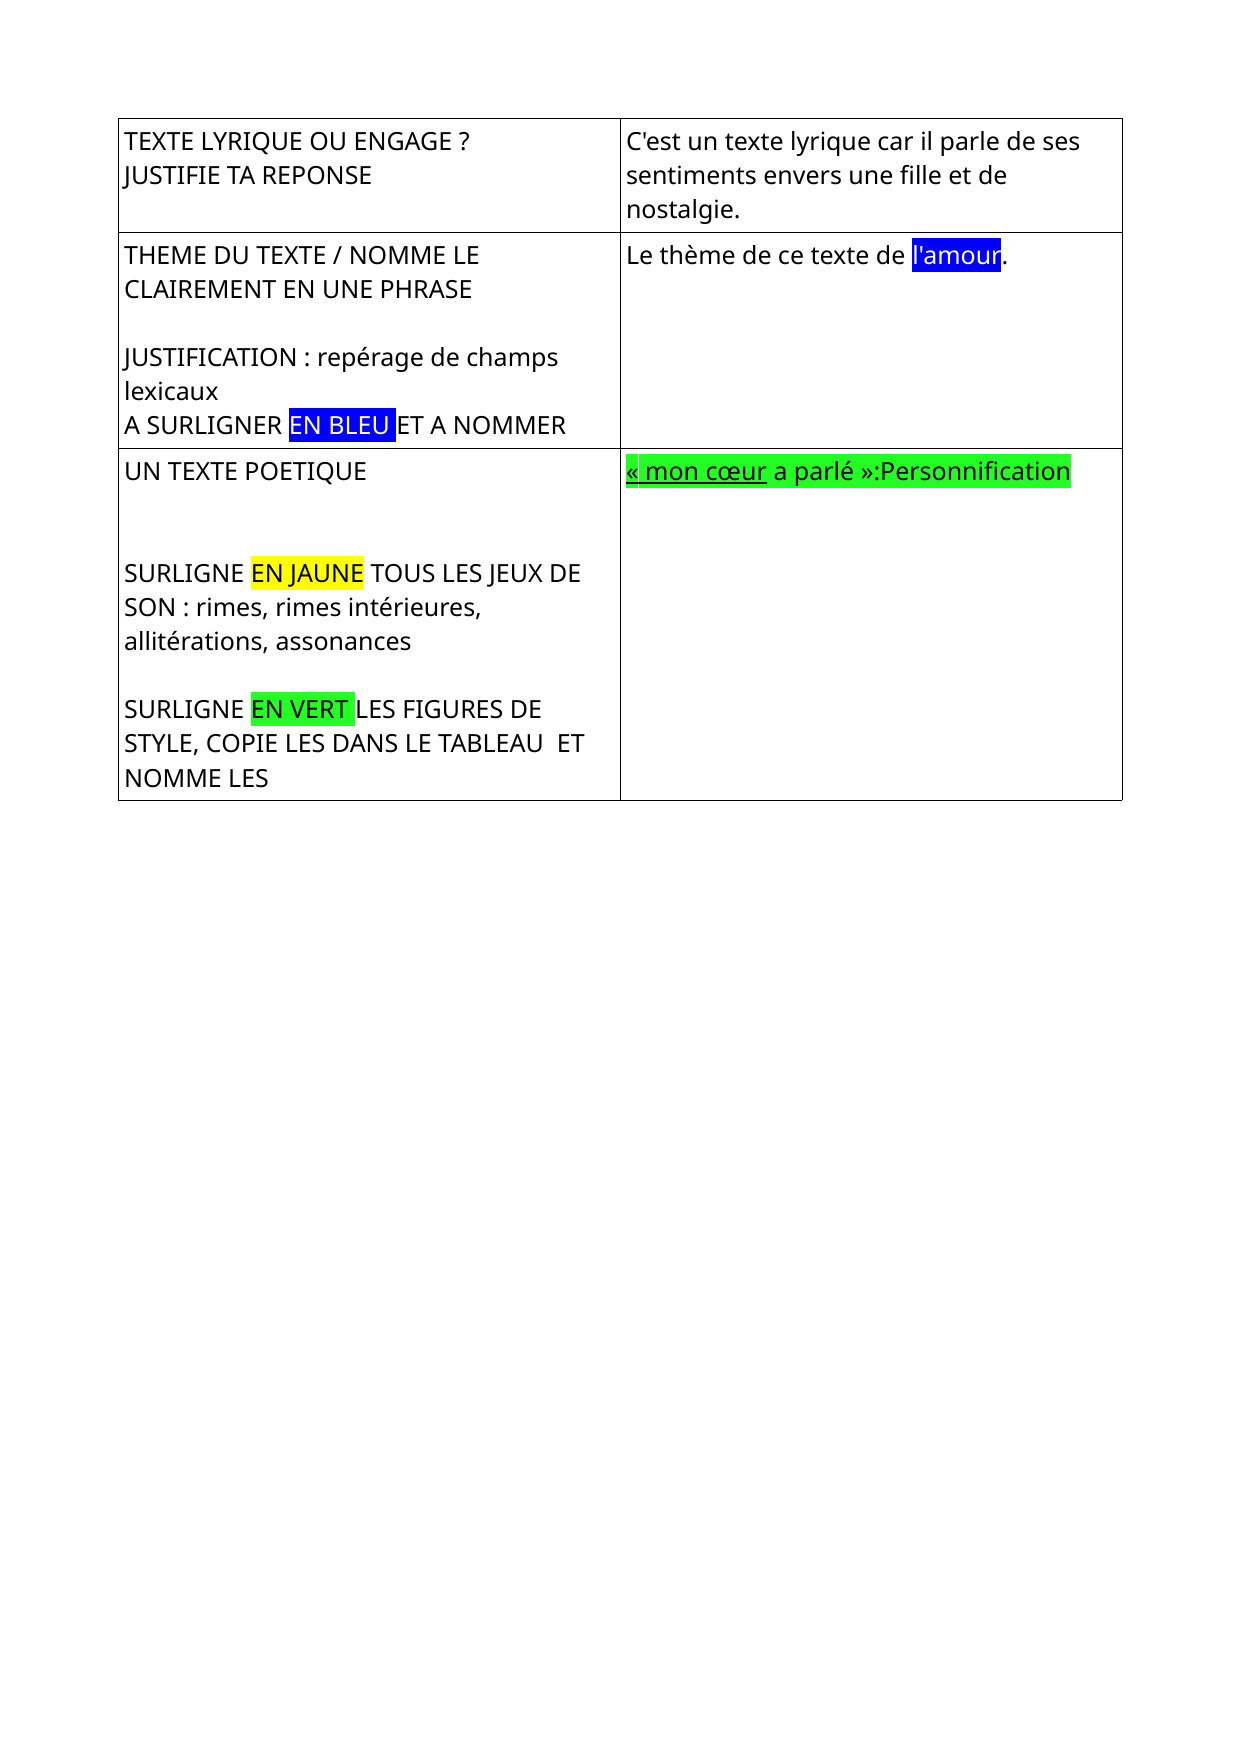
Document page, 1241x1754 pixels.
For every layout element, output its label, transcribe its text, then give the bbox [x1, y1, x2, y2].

table_cell THEME DU TEXTE / NOMME LE CLAIREMENT EN UNE PHRASE JUSTIFICATION : repérage de champs lexicaux A SURLIGNER EN BLEU ET A NOMMER [119, 233, 620, 448]
table_header C'est un texte lyrique car il parle de ses sentiments envers une fille et de nostalgie. [621, 119, 1122, 232]
table_cell Le thème de ce texte de l'amour. [621, 233, 1122, 448]
table_cell « mon cœur a parlé »:Personnification [621, 449, 1122, 800]
table_header TEXTE LYRIQUE OU ENGAGE ? JUSTIFIE TA REPONSE [119, 119, 620, 232]
table_cell UN TEXTE POETIQUE SURLIGNE EN JAUNE TOUS LES JEUX DE SON : rimes, rimes intérieures, allitérations, assonances SURLIGNE EN VERT LES FIGURES DE STYLE, COPIE LES DANS LE TABLEAU ET NOMME LES [119, 449, 620, 800]
